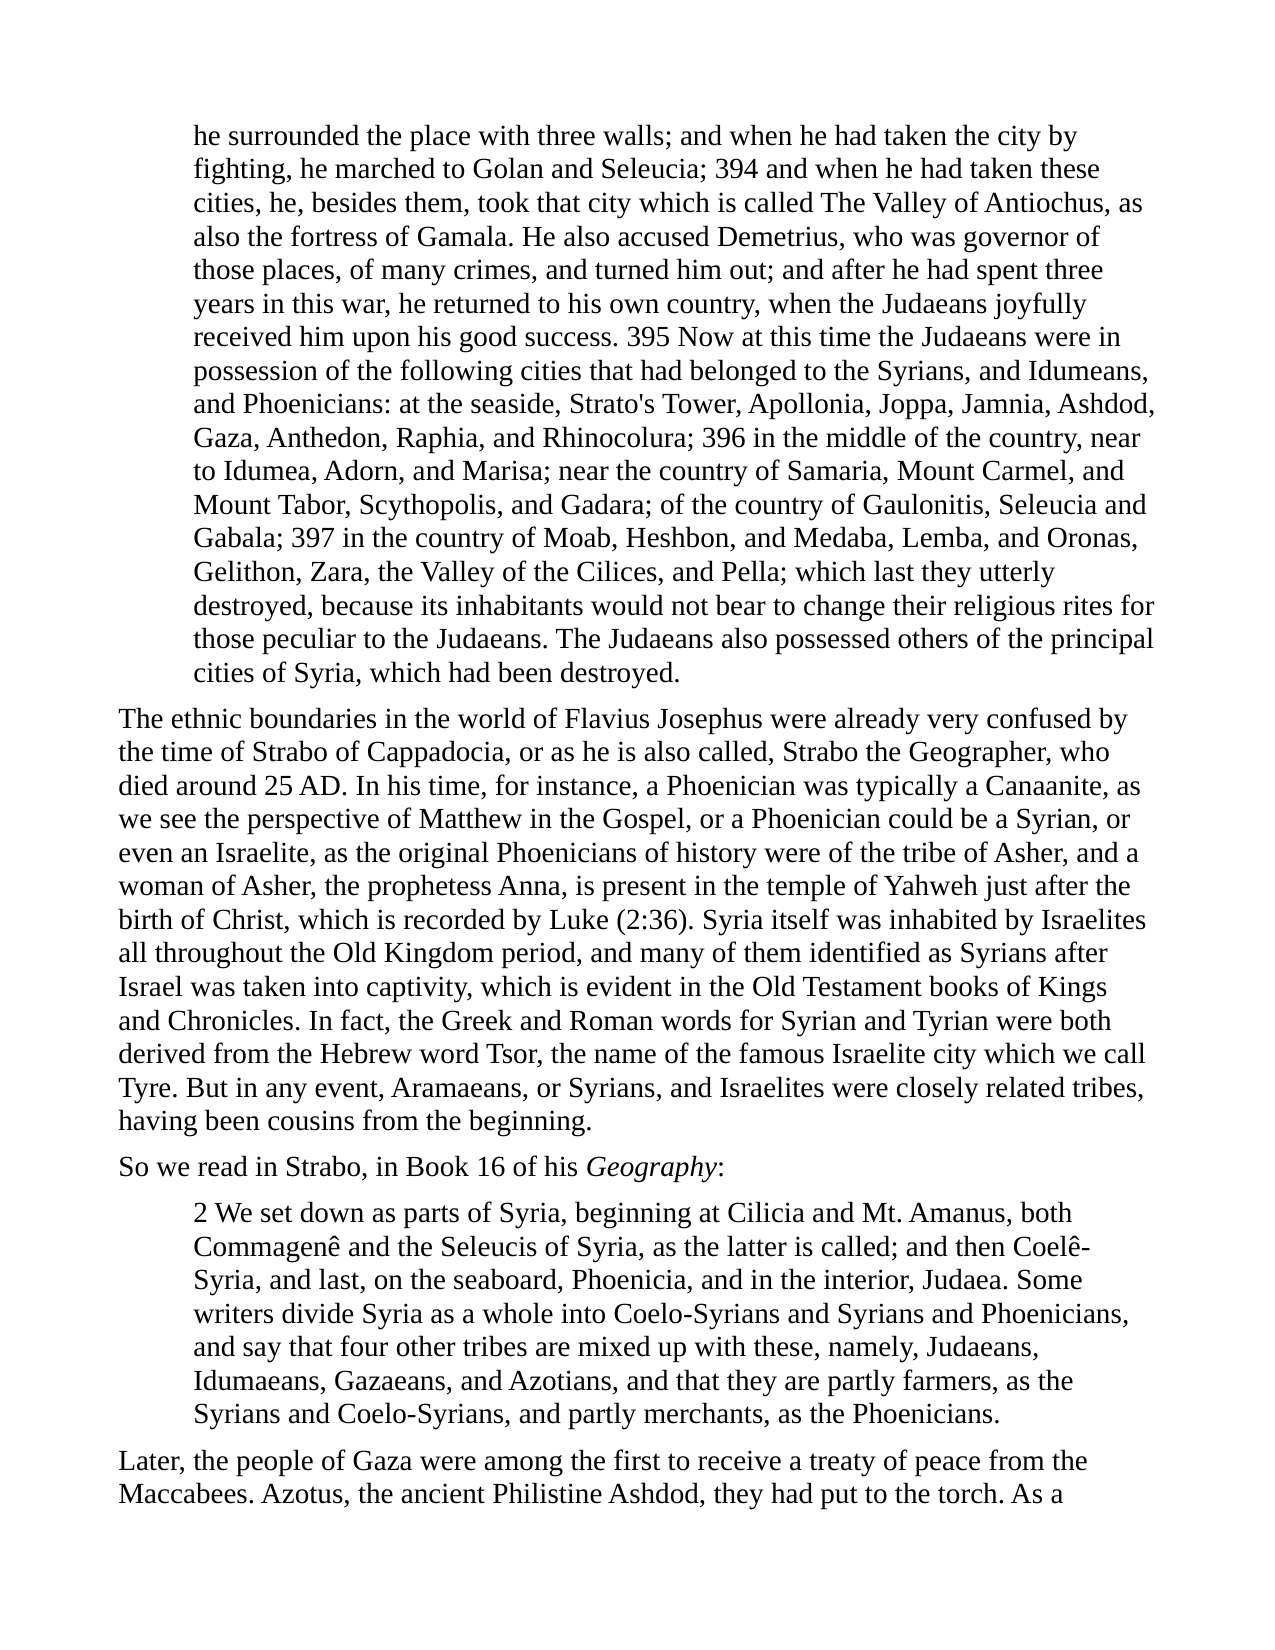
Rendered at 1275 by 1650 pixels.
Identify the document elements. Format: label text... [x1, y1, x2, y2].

text The ethnic boundaries in the world of Flavius Josephus were already very confused by the time of Strabo of Cappadocia, or as he is also called, Strabo the Geographer, who died around 25 AD. In his time, for instance, a Phoenician was typically a Canaanite, as we see the perspective of Matthew in the Gospel, or a Phoenician could be a Syrian, or even an Israelite, as the original Phoenicians of history were of the tribe of Asher, and a woman of Asher, the prophetess Anna, is present in the temple of Yahweh just after the birth of Christ, which is recorded by Luke (2:36). Syria itself was inhabited by Israelites all throughout the Old Kingdom period, and many of them identified as Syrians after Israel was taken into captivity, which is evident in the Old Testament books of Kings and Chronicles. In fact, the Greek and Roman words for Syrian and Tyrian were both derived from the Hebrew word Tsor, the name of the famous Israelite city which we call Tyre. But in any event, Aramaeans, or Syrians, and Israelites were closely related tribes, having been cousins from the beginning. [118, 701, 1157, 1137]
text So we read in Strabo, in Book 16 of his Geography: [118, 1149, 1157, 1183]
text Later, the people of Gaza were among the first to receive a treaty of peace from the Maccabees. Azotus, the ancient Philistine Ashdod, they had put to the torch. As a [118, 1443, 1157, 1510]
text he surrounded the place with three walls; and when he had taken the city by fighting, he marched to Golan and Seleucia; 394 and when he had taken these cities, he, besides them, took that city which is called The Valley of Antiochus, as also the fortress of Gamala. He also accused Demetrius, who was governor of those places, of many crimes, and turned him out; and after he had spent three years in this war, he returned to his own country, when the Judaeans joyfully received him upon his good success. 395 Now at this time the Judaeans were in possession of the following cities that had belonged to the Syrians, and Idumeans, and Phoenicians: at the seaside, Strato's Tower, Apollonia, Joppa, Jamnia, Ashdod, Gaza, Anthedon, Raphia, and Rhinocolura; 396 in the middle of the country, near to Idumea, Adorn, and Marisa; near the country of Samaria, Mount Carmel, and Mount Tabor, Scythopolis, and Gadara; of the country of Gaulonitis, Seleucia and Gabala; 397 in the country of Moab, Heshbon, and Medaba, Lemba, and Oronas, Gelithon, Zara, the Valley of the Cilices, and Pella; which last they utterly destroyed, because its inhabitants would not bear to change their religious rites for those peculiar to the Judaeans. The Judaeans also possessed others of the principal cities of Syria, which had been destroyed. [193, 118, 1157, 688]
text 2 We set down as parts of Syria, beginning at Cilicia and Mt. Amanus, both Commagenê and the Seleucis of Syria, as the latter is called; and then Coelê-Syria, and last, on the seaboard, Phoenicia, and in the interior, Judaea. Some writers divide Syria as a whole into Coelo-Syrians and Syrians and Phoenicians, and say that four other tribes are mixed up with these, namely, Judaeans, Idumaeans, Gazaeans, and Azotians, and that they are partly farmers, as the Syrians and Coelo-Syrians, and partly merchants, as the Phoenicians. [193, 1195, 1157, 1430]
